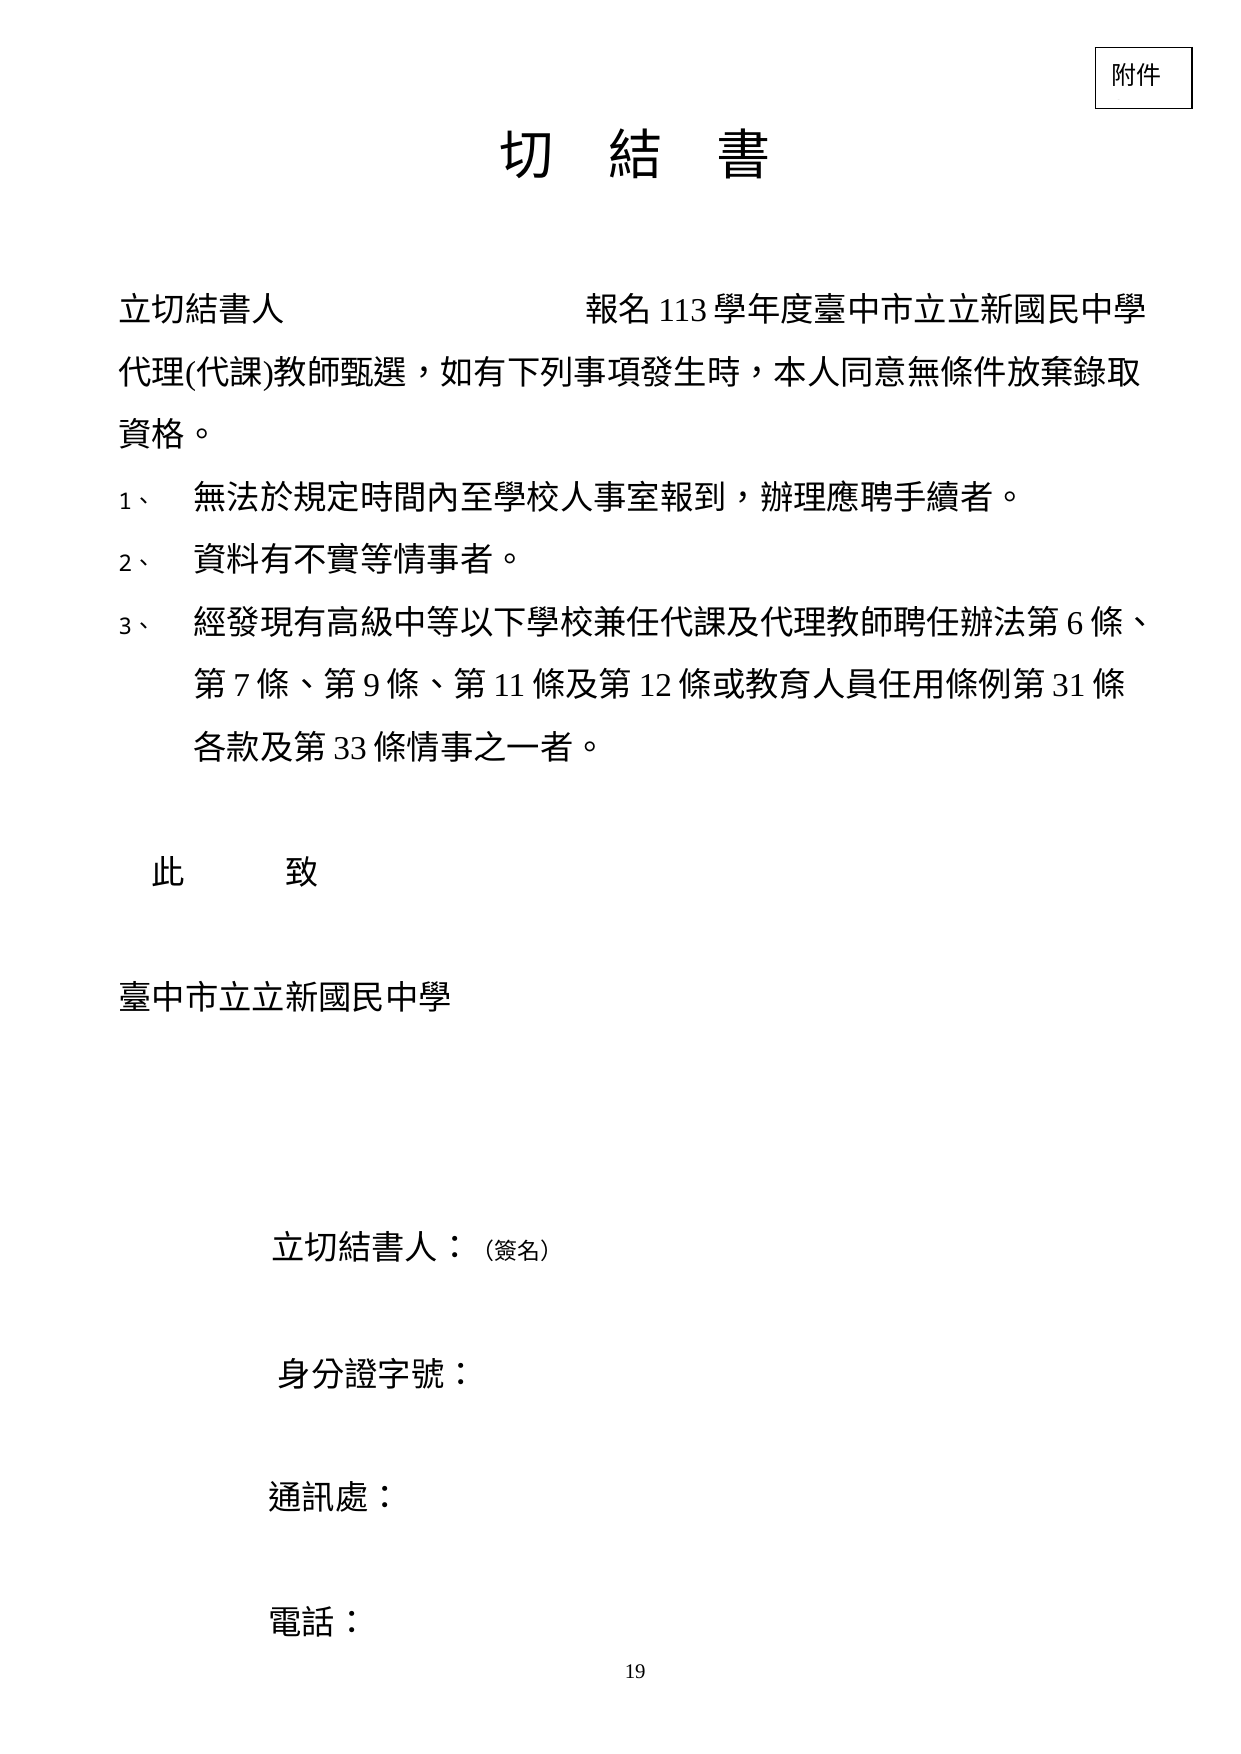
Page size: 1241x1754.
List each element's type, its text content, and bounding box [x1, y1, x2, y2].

text 通訊處： [118, 1453, 1152, 1516]
list 經發現有高級中等以下學校兼任代課及代理教師聘任辦法第6條、第7條、第9條、第11條及第12條或教育人員任用條例第31條各款及第33條情事之一者。 [118, 578, 1152, 766]
list 資料有不實等情事者。 [118, 516, 1152, 578]
text 附件3 [1111, 56, 1176, 100]
text 切 結 書 [1096, 48, 1191, 108]
text 切 結 書 [118, 48, 1152, 203]
text 此 致 [118, 828, 1152, 891]
text 立切結書人：（簽名） [118, 1203, 1152, 1266]
text 臺中市立立新國民中學 [118, 953, 1152, 1016]
text 電話： [118, 1578, 1152, 1641]
text 身分證字號： [118, 1328, 1152, 1391]
list 無法於規定時間內至學校人事室報到，辦理應聘手續者。 [118, 453, 1152, 516]
text 立切結書人 報名113學年度臺中市立立新國民中學代理(代課)教師甄選，如有下列事項發生時，本人同意無條件放棄錄取資格。 [118, 266, 1152, 453]
